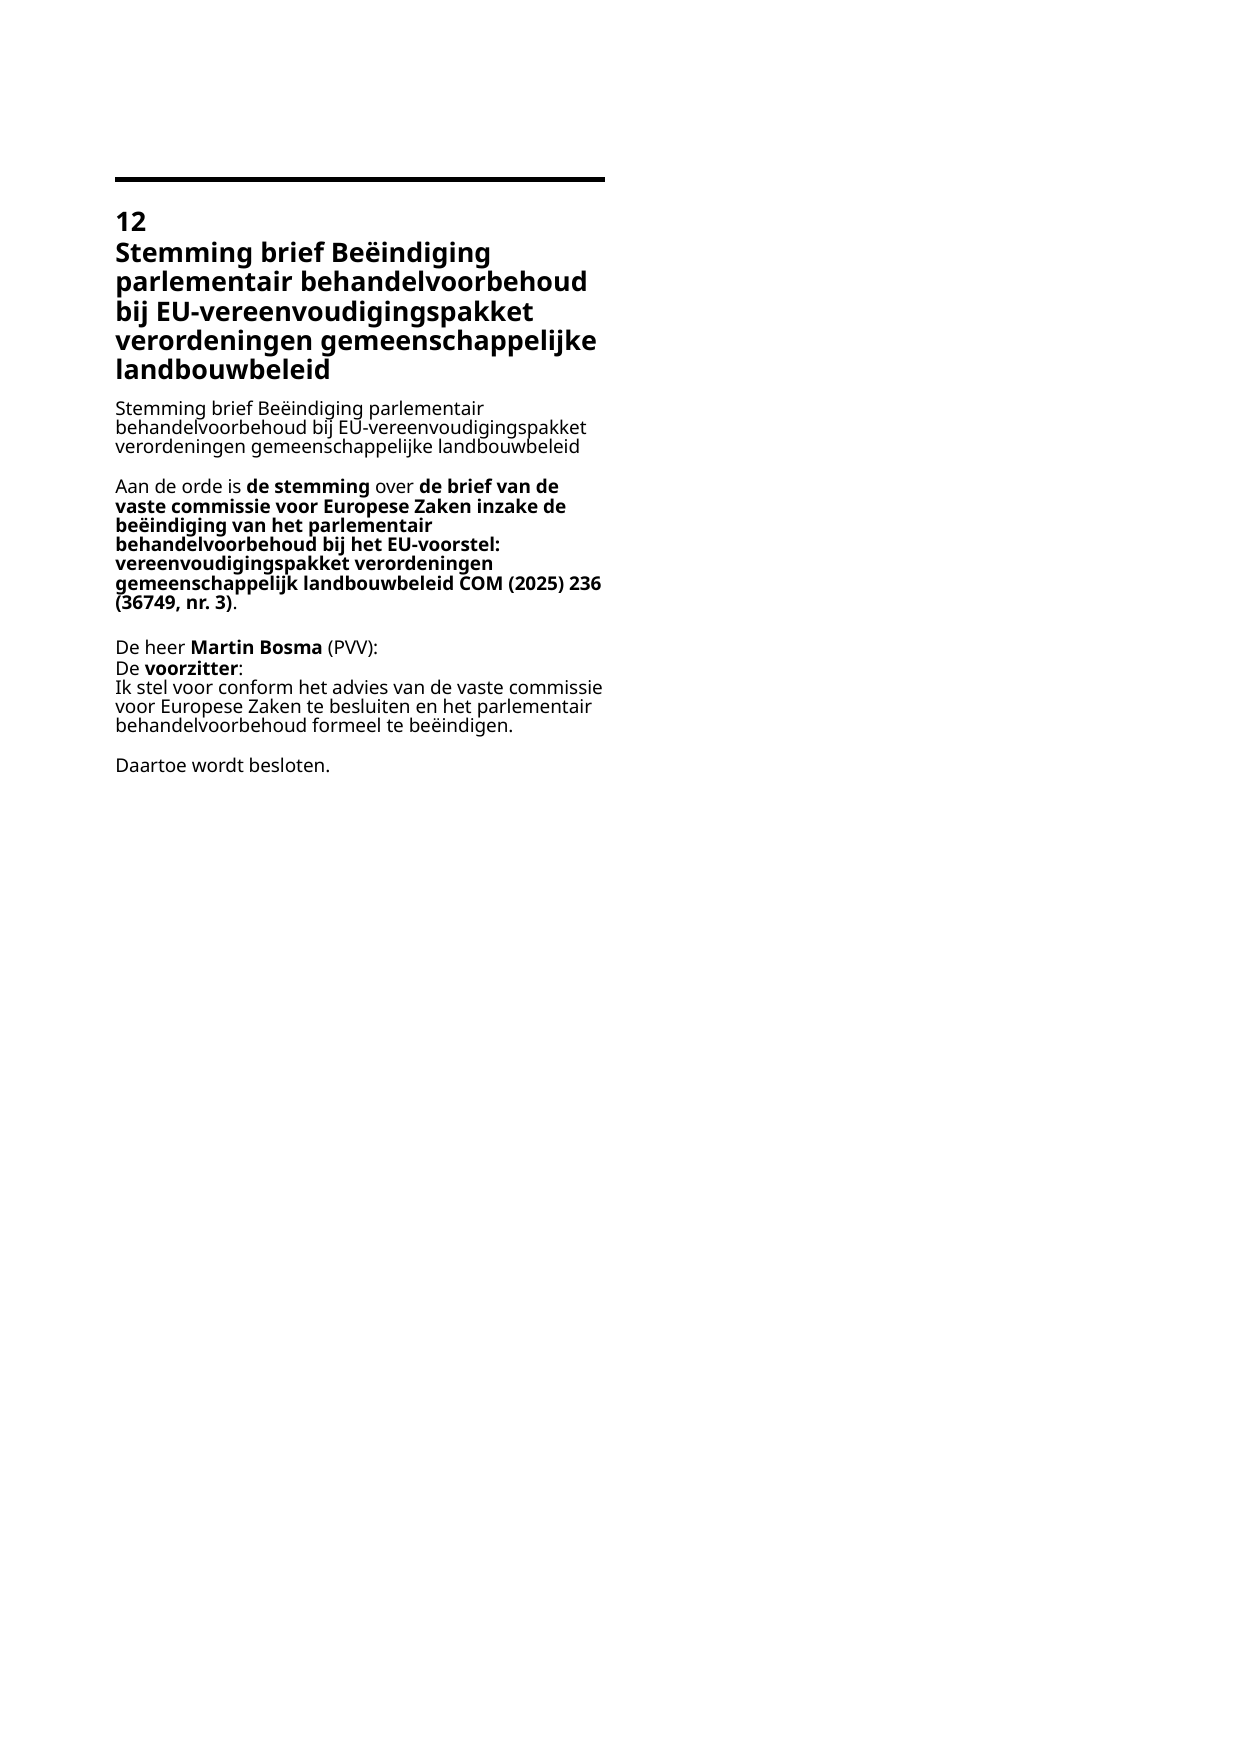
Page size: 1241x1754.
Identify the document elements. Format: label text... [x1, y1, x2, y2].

text Aan de orde is de stemming over de brief van de vaste commissie voor Europese Zaken inzake de beëindiging van het parlementair behandelvoorbehoud bij het EU-voorstel: vereenvoudigingspakket verordeningen gemeenschappelijk landbouwbeleid COM (2025) 236 (36749, nr. 3). [115, 478, 605, 613]
text De voorzitter: [115, 660, 605, 679]
text De heer Martin Bosma (PVV): [115, 634, 605, 660]
text Stemming brief Beëindiging parlementair behandelvoorbehoud bij EU-vereenvoudigingspakket verordeningen gemeenschappelijke landbouwbeleid [115, 400, 605, 458]
text Daartoe wordt besloten. [115, 757, 605, 777]
text 12 [115, 203, 605, 239]
text Stemming brief Beëindiging parlementair behandelvoorbehoud bij EU-vereenvoudigingspakket verordeningen gemeenschappelijke landbouwbeleid [115, 239, 605, 400]
text Ik stel voor conform het advies van de vaste commissie voor Europese Zaken te besluiten en het parlementair behandelvoorbehoud formeel te beëindigen. [115, 679, 605, 737]
